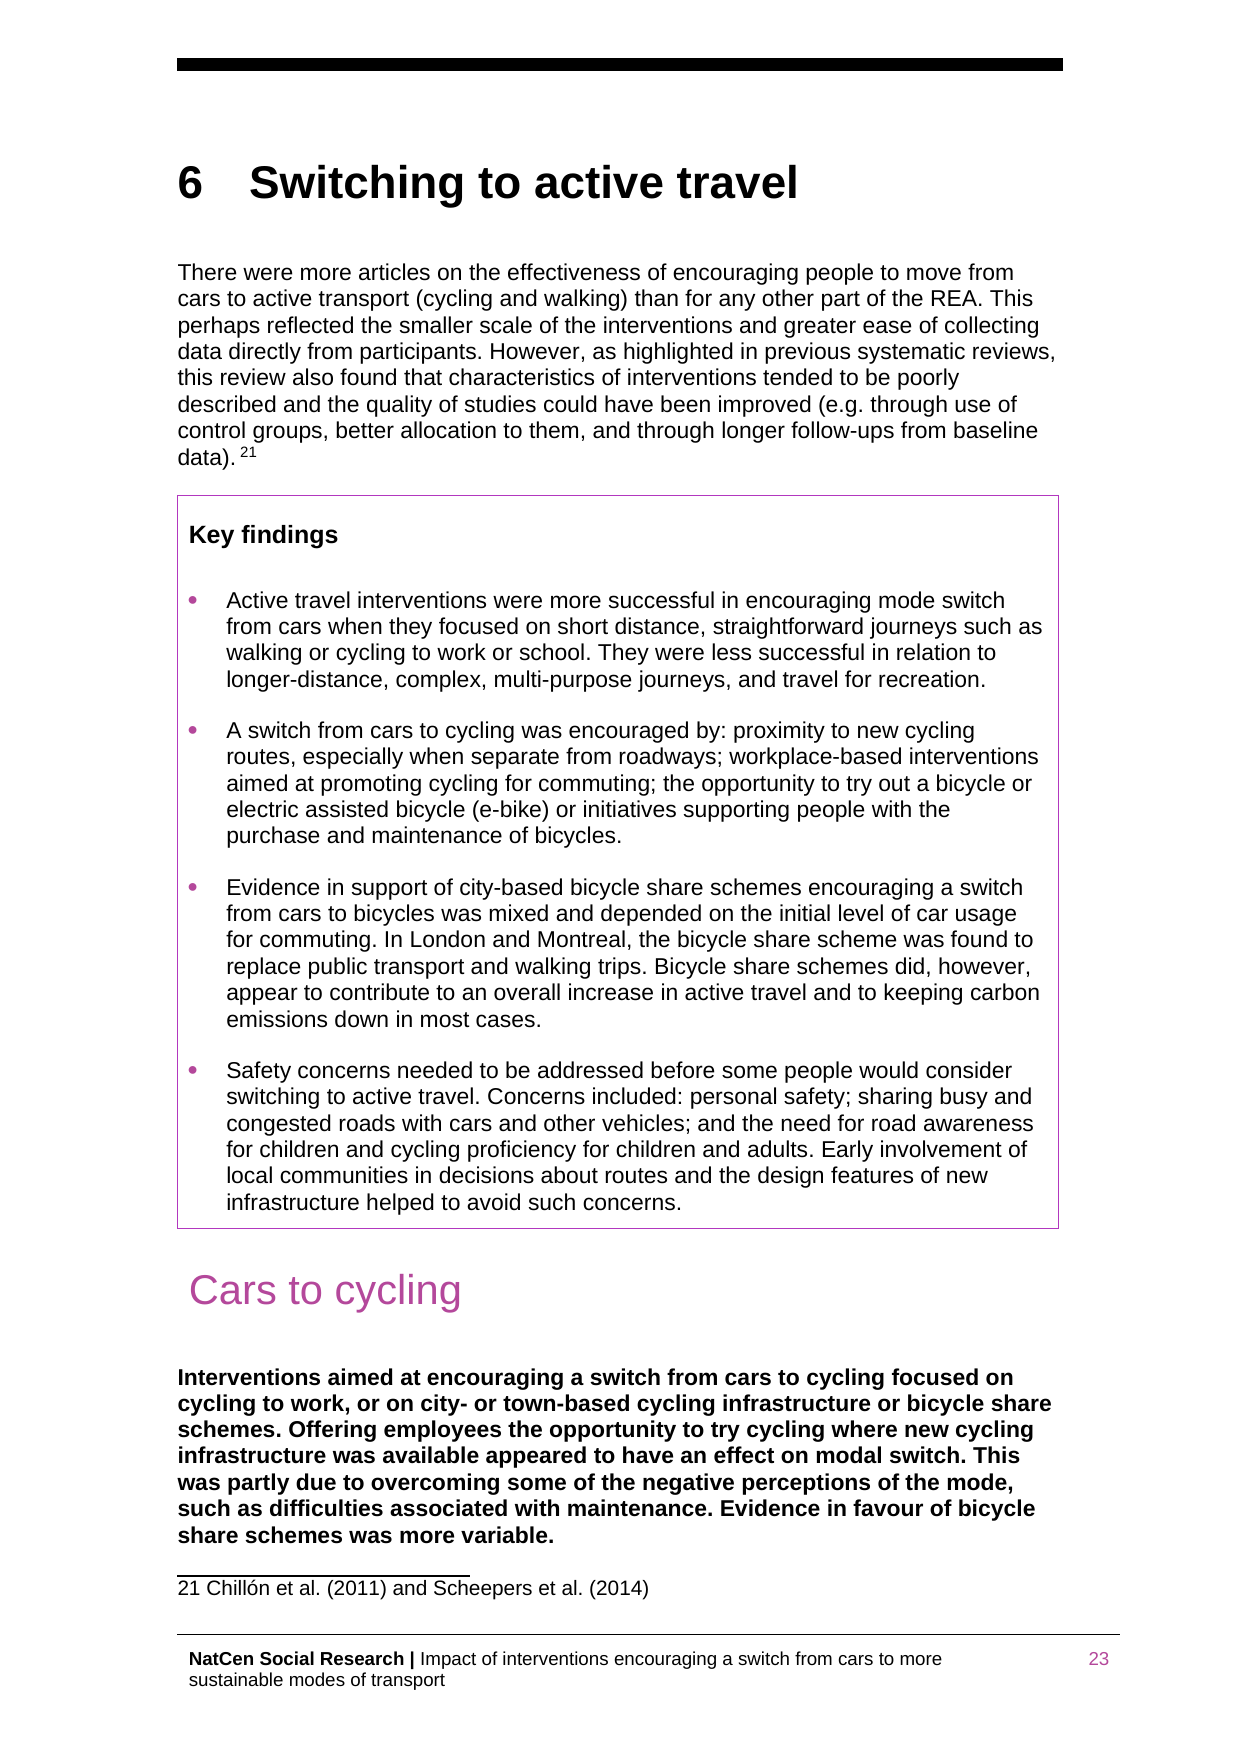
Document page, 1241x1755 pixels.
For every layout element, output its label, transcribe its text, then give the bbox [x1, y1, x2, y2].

text There were more articles on the effectiveness of encouraging people to move from cars to active transport (cycling and walking) than for any other part of the REA. This perhaps reflected the smaller scale of the interventions and greater ease of collecting data directly from participants. However, as highlighted in previous systematic reviews, this review also found that characteristics of interventions tended to be poorly described and the quality of studies could have been improved (e.g. through use of control groups, better allocation to them, and through longer follow-ups from baseline data). [177, 259, 1063, 470]
text Interventions aimed at encouraging a switch from cars to cycling focused on cycling to work, or on city- or town-based cycling infrastructure or bicycle share schemes. Offering employees the opportunity to try cycling where new cycling infrastructure was available appeared to have an effect on modal switch. This was partly due to overcoming some of the negative perceptions of the mode, such as difficulties associated with maintenance. Evidence in favour of bicycle share schemes was more variable. [177, 1363, 1063, 1548]
subtitle Switching to active travel [177, 156, 1063, 208]
table_header Key findings Active travel interventions were more successful in encouraging mode switch from cars when they focused on short distance, straightforward journeys such as walking or cycling to work or school. They were less successful in relation to longer-distance, complex, multi-purpose journeys, and travel for recreation. A switch from cars to cycling was encouraged by: proximity to new cycling routes, especially when separate from roadways; workplace-based interventions aimed at promoting cycling for commuting; the opportunity to try out a bicycle or electric assisted bicycle (e-bike) or initiatives supporting people with the purchase and maintenance of bicycles. Evidence in support of city-based bicycle share schemes encouraging a switch from cars to bicycles was mixed and depended on the initial level of car usage for commuting. In London and Montreal, the bicycle share scheme was found to replace public transport and walking trips. Bicycle share schemes did, however, appear to contribute to an overall increase in active travel and to keeping carbon emissions down in most cases. Safety concerns needed to be addressed before some people would consider switching to active travel. Concerns included: personal safety; sharing busy and congested roads with cars and other vehicles; and the need for road awareness for children and cycling proficiency for children and adults. Early involvement of local communities in decisions about routes and the design features of new infrastructure helped to avoid such concerns. [178, 496, 1058, 1227]
text Chillón et al. (2011) and Scheepers et al. (2014) [177, 1576, 1063, 1600]
subtitle Cars to cycling [177, 1266, 1063, 1313]
